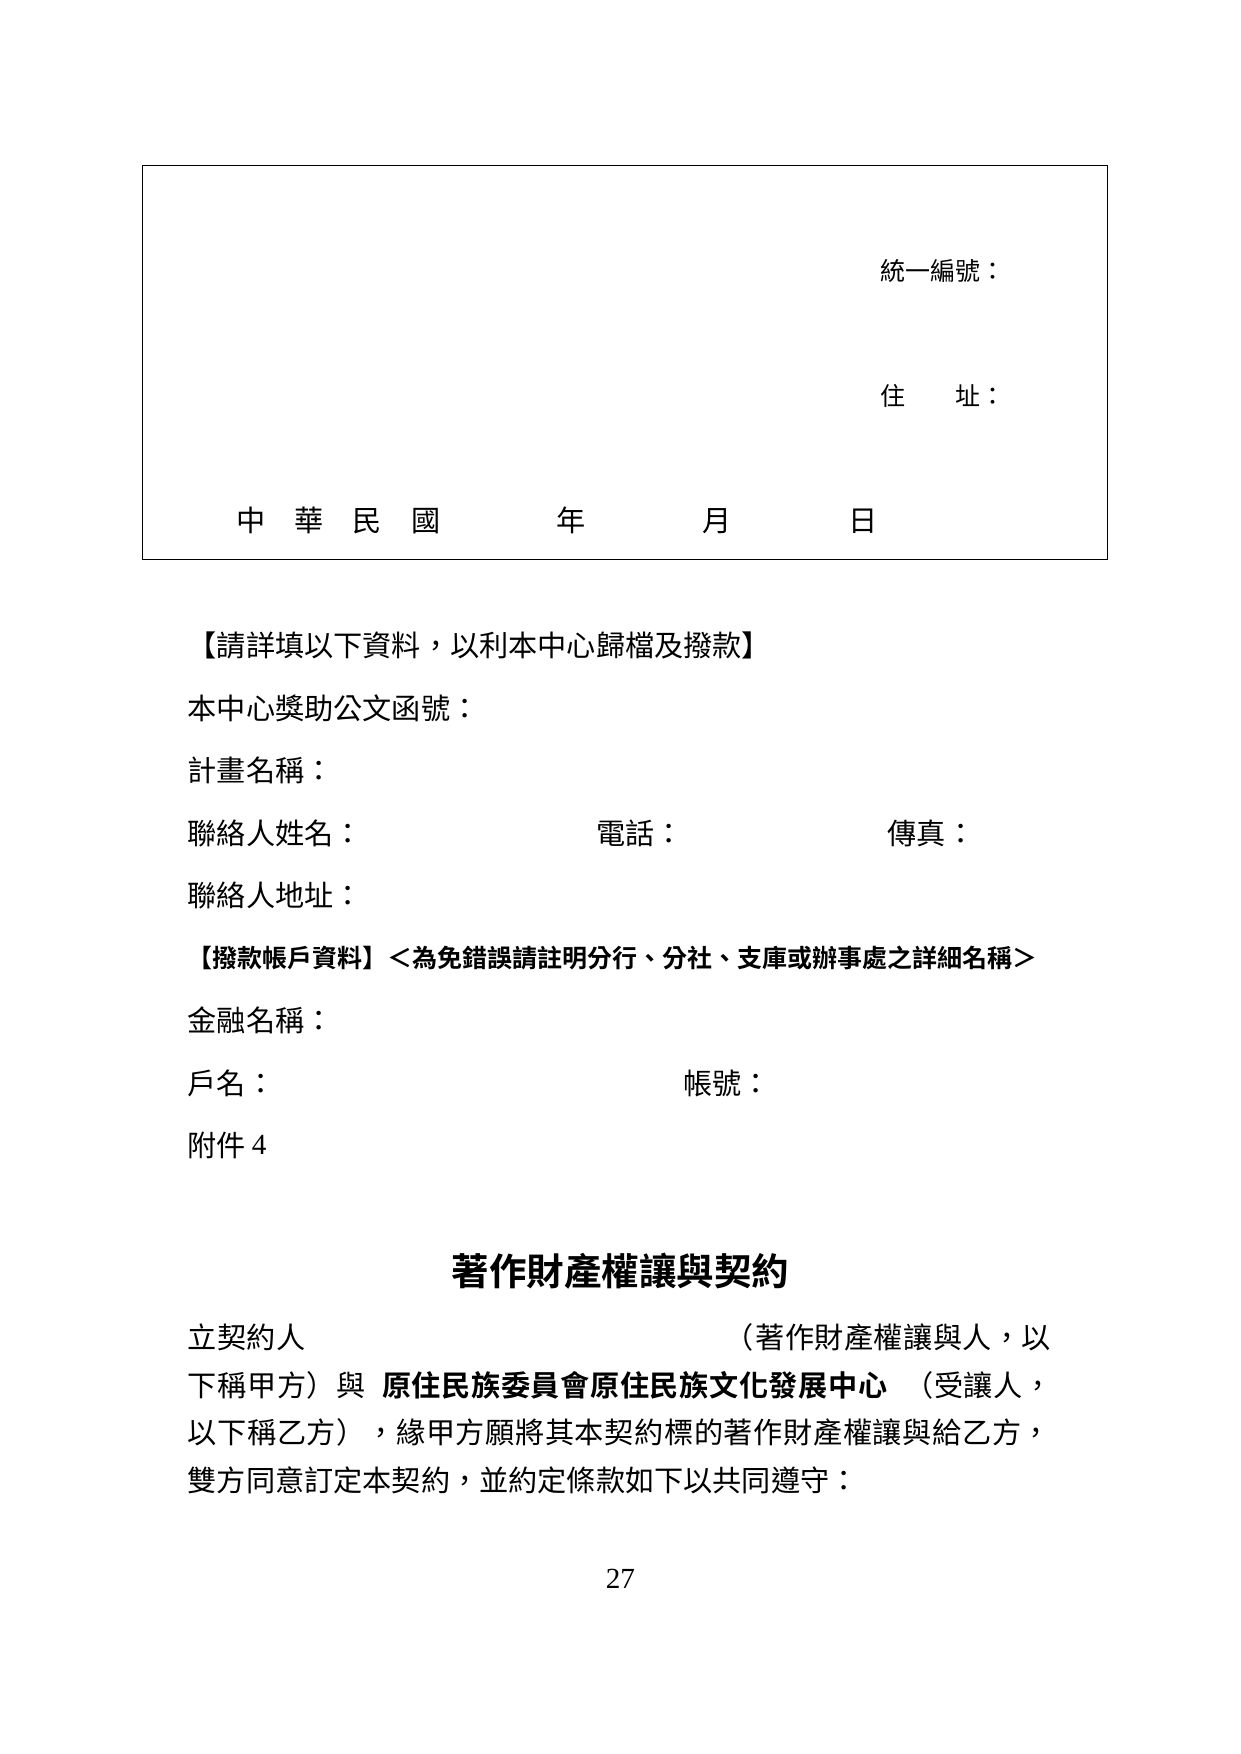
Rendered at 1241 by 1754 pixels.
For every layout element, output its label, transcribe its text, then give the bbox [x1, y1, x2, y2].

text 【撥款帳戶資料】＜為免錯誤請註明分行、分社、支庫或辦事處之詳細名稱＞ [187, 915, 1053, 977]
text 聯絡人地址： [187, 852, 1053, 915]
text 聯絡人姓名： 電話： 傳真： [187, 790, 1053, 852]
text 戶名： 帳號： [187, 1040, 1053, 1102]
text 著作財產權讓與契約 [187, 1227, 1053, 1290]
text 金融名稱： [187, 977, 1053, 1040]
text 立契約人 （著作財產權讓與人，以下稱甲方）與 原住民族委員會原住民族文化發展中心 （受讓人，以下稱乙方），緣甲方願將其本契約標的著作財產權讓與給乙方，雙方同意訂定本契約，並約定條款如下以共同遵守： [187, 1309, 1053, 1500]
text 【請詳填以下資料，以利本中心歸檔及撥款】 [187, 602, 1053, 665]
text 本中心獎助公文函號： [187, 665, 1053, 727]
text 附件4 [187, 1102, 1053, 1165]
text 計畫名稱： [187, 727, 1053, 790]
table_header 統一編號： 住 址： 中 華 民 國 年 月 日 [143, 166, 1107, 559]
